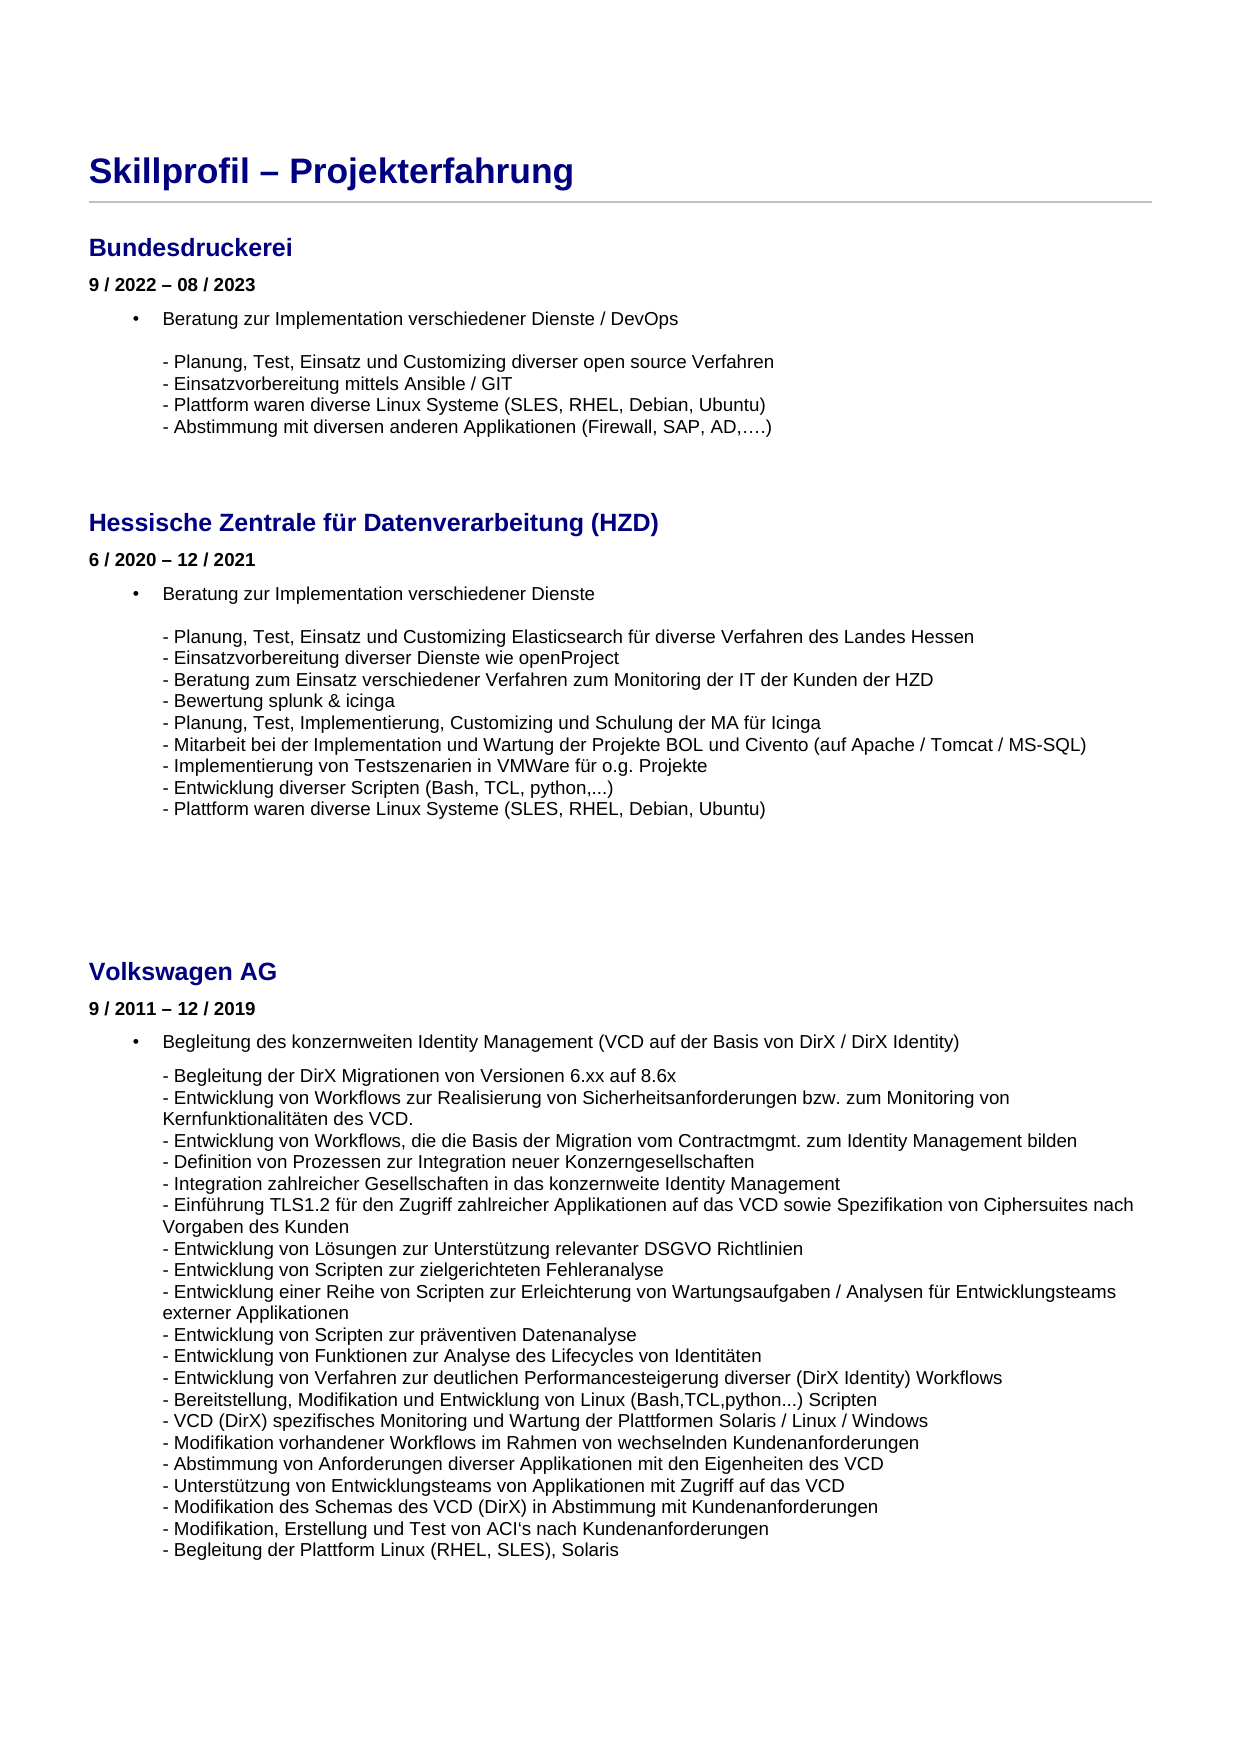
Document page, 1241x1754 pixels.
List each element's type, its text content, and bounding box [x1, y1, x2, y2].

list Beratung zur Implementation verschiedener Dienste - Planung, Test, Einsatz und Customizing Elasticsearch für diverse Verfahren des Landes Hessen - Einsatzvorbereitung diverser Dienste wie openProject - Beratung zum Einsatz verschiedener Verfahren zum Monitoring der IT der Kunden der HZD - Bewertung splunk & icinga - Planung, Test, Implementierung, Customizing und Schulung der MA für Icinga - Mitarbeit bei der Implementation und Wartung der Projekte BOL und Civento (auf Apache / Tomcat / MS-SQL) - Implementierung von Testszenarien in VMWare für o.g. Projekte - Entwicklung diverser Scripten (Bash, TCL, python,...) - Plattform waren diverse Linux Systeme (SLES, RHEL, Debian, Ubuntu) [133, 582, 1152, 820]
list Beratung zur Implementation verschiedener Dienste / DevOps - Planung, Test, Einsatz und Customizing diverser open source Verfahren - Einsatzvorbereitung mittels Ansible / GIT - Plattform waren diverse Linux Systeme (SLES, RHEL, Debian, Ubuntu) - Abstimmung mit diversen anderen Applikationen (Firewall, SAP, AD,….) [133, 308, 1152, 437]
subtitle Bundesdruckerei [88, 233, 1152, 262]
list - Begleitung der DirX Migrationen von Versionen 6.xx auf 8.6x - Entwicklung von Workflows zur Realisierung von Sicherheitsanforderungen bzw. zum Monitoring von Kernfunktionalitäten des VCD. - Entwicklung von Workflows, die die Basis der Migration vom Contractmgmt. zum Identity Management bilden - Definition von Prozessen zur Integration neuer Konzerngesellschaften - Integration zahlreicher Gesellschaften in das konzernweite Identity Management - Einführung TLS1.2 für den Zugriff zahlreicher Applikationen auf das VCD sowie Spezifikation von Ciphersuites nach Vorgaben des Kunden - Entwicklung von Lösungen zur Unterstützung relevanter DSGVO Richtlinien - Entwicklung von Scripten zur zielgerichteten Fehleranalyse - Entwicklung einer Reihe von Scripten zur Erleichterung von Wartungsaufgaben / Analysen für Entwicklungsteams externer Applikationen - Entwicklung von Scripten zur präventiven Datenanalyse - Entwicklung von Funktionen zur Analyse des Lifecycles von Identitäten - Entwicklung von Verfahren zur deutlichen Performancesteigerung diverser (DirX Identity) Workflows - Bereitstellung, Modifikation und Entwicklung von Linux (Bash,TCL,python...) Scripten - VCD (DirX) spezifisches Monitoring und Wartung der Plattformen Solaris / Linux / Windows - Modifikation vorhandener Workflows im Rahmen von wechselnden Kundenanforderungen - Abstimmung von Anforderungen diverser Applikationen mit den Eigenheiten des VCD - Unterstützung von Entwicklungsteams von Applikationen mit Zugriff auf das VCD - Modifikation des Schemas des VCD (DirX) in Abstimmung mit Kundenanforderungen - Modifikation, Erstellung und Test von ACI‘s nach Kundenanforderungen - Begleitung der Plattform Linux (RHEL, SLES), Solaris [133, 1065, 1152, 1561]
subtitle Hessische Zentrale für Datenverarbeitung (HZD) [88, 508, 1152, 537]
list Begleitung des konzernweiten Identity Management (VCD auf der Basis von DirX / DirX Identity) [133, 1031, 1152, 1053]
subtitle Volkswagen AG [88, 957, 1152, 986]
subtitle Skillprofil – Projekterfahrung [88, 150, 1152, 203]
text 9 / 2011 – 12 / 2019 [88, 998, 1152, 1019]
text 6 / 2020 – 12 / 2021 [88, 549, 1152, 570]
text 9 / 2022 – 08 / 2023 [88, 274, 1152, 296]
